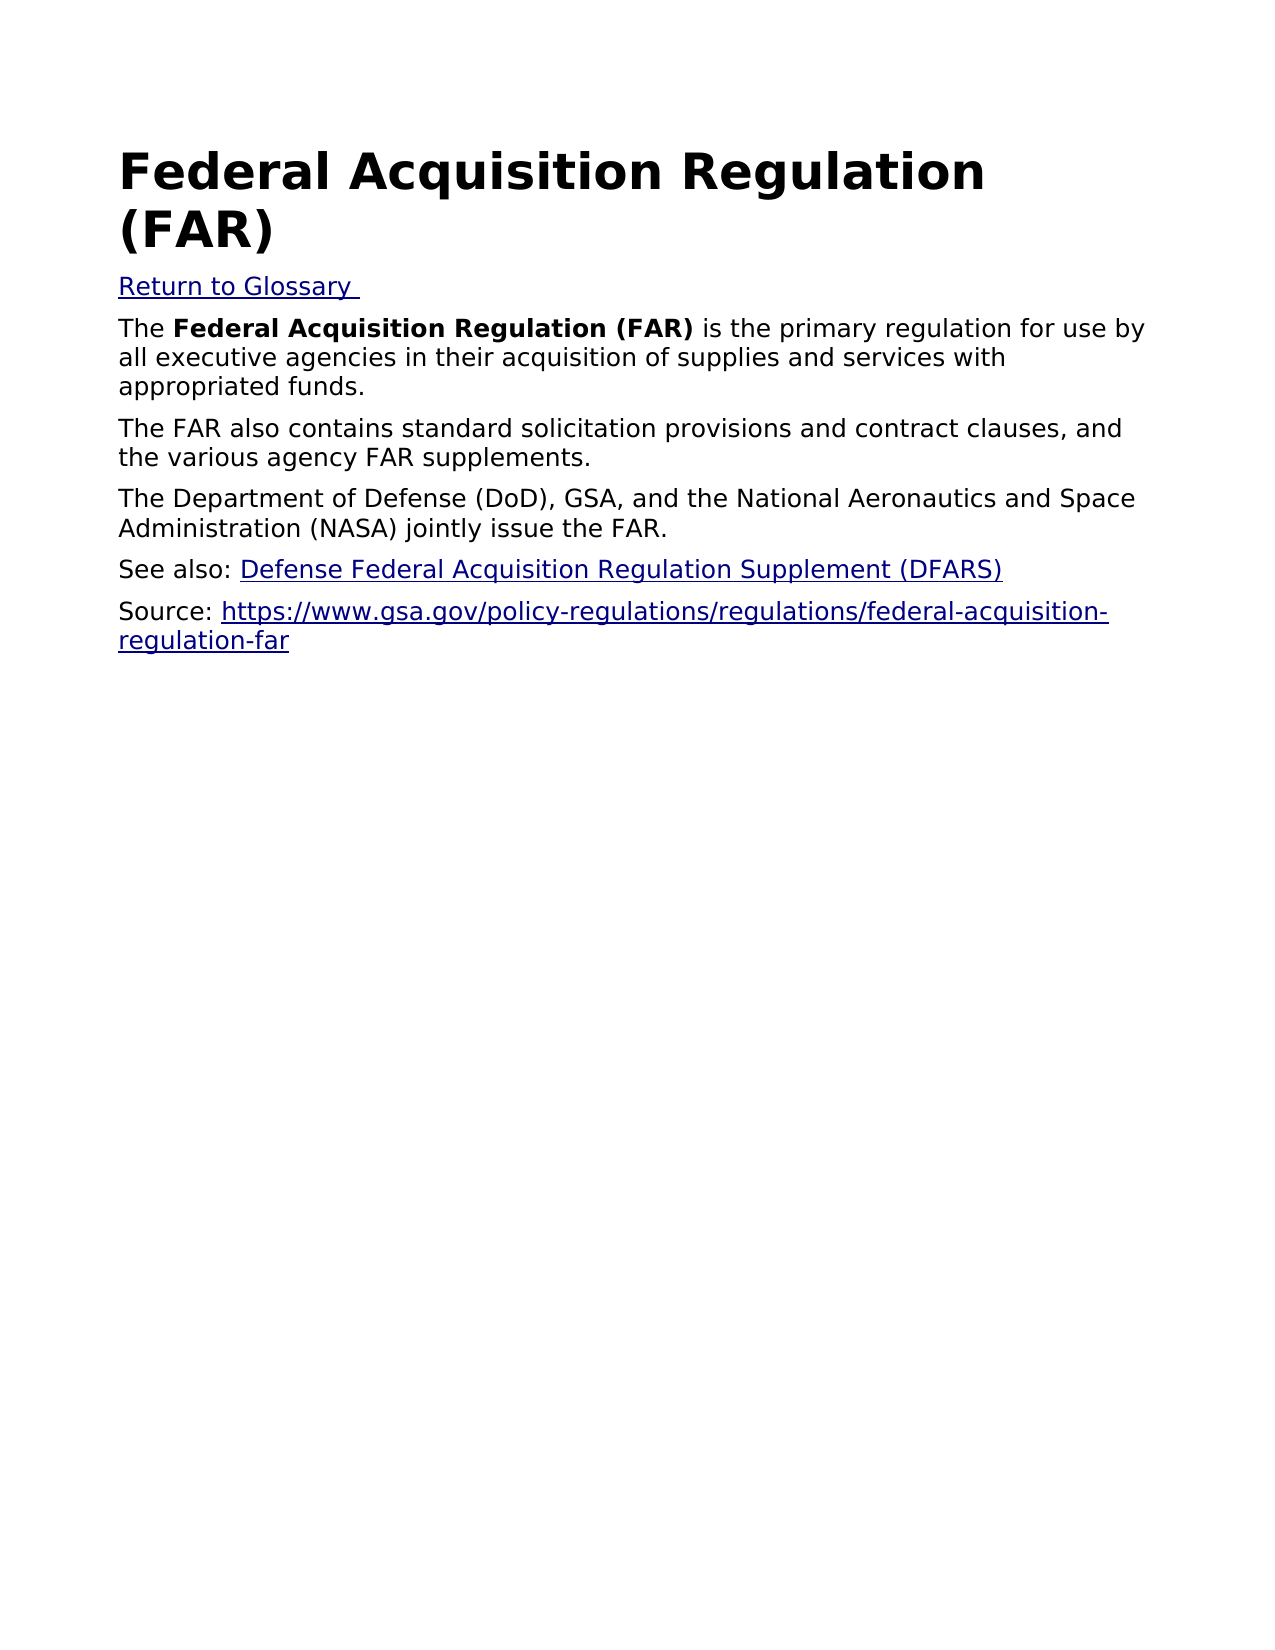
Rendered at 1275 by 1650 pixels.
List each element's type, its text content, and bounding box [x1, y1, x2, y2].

text Source: https://www.gsa.gov/policy-regulations/regulations/federal-acquisition-regulation-far [118, 597, 1157, 655]
subtitle Federal Acquisition Regulation (FAR) [118, 143, 1157, 259]
text The Federal Acquisition Regulation (FAR) is the primary regulation for use by all executive agencies in their acquisition of supplies and services with appropriated funds. [118, 314, 1157, 401]
text See also: Defense Federal Acquisition Regulation Supplement (DFARS) [118, 555, 1157, 584]
text The Department of Defense (DoD), GSA, and the National Aeronautics and Space Administration (NASA) jointly issue the FAR. [118, 484, 1157, 543]
text Return to Glossary [118, 272, 1157, 301]
text The FAR also contains standard solicitation provisions and contract clauses, and the various agency FAR supplements. [118, 414, 1157, 472]
